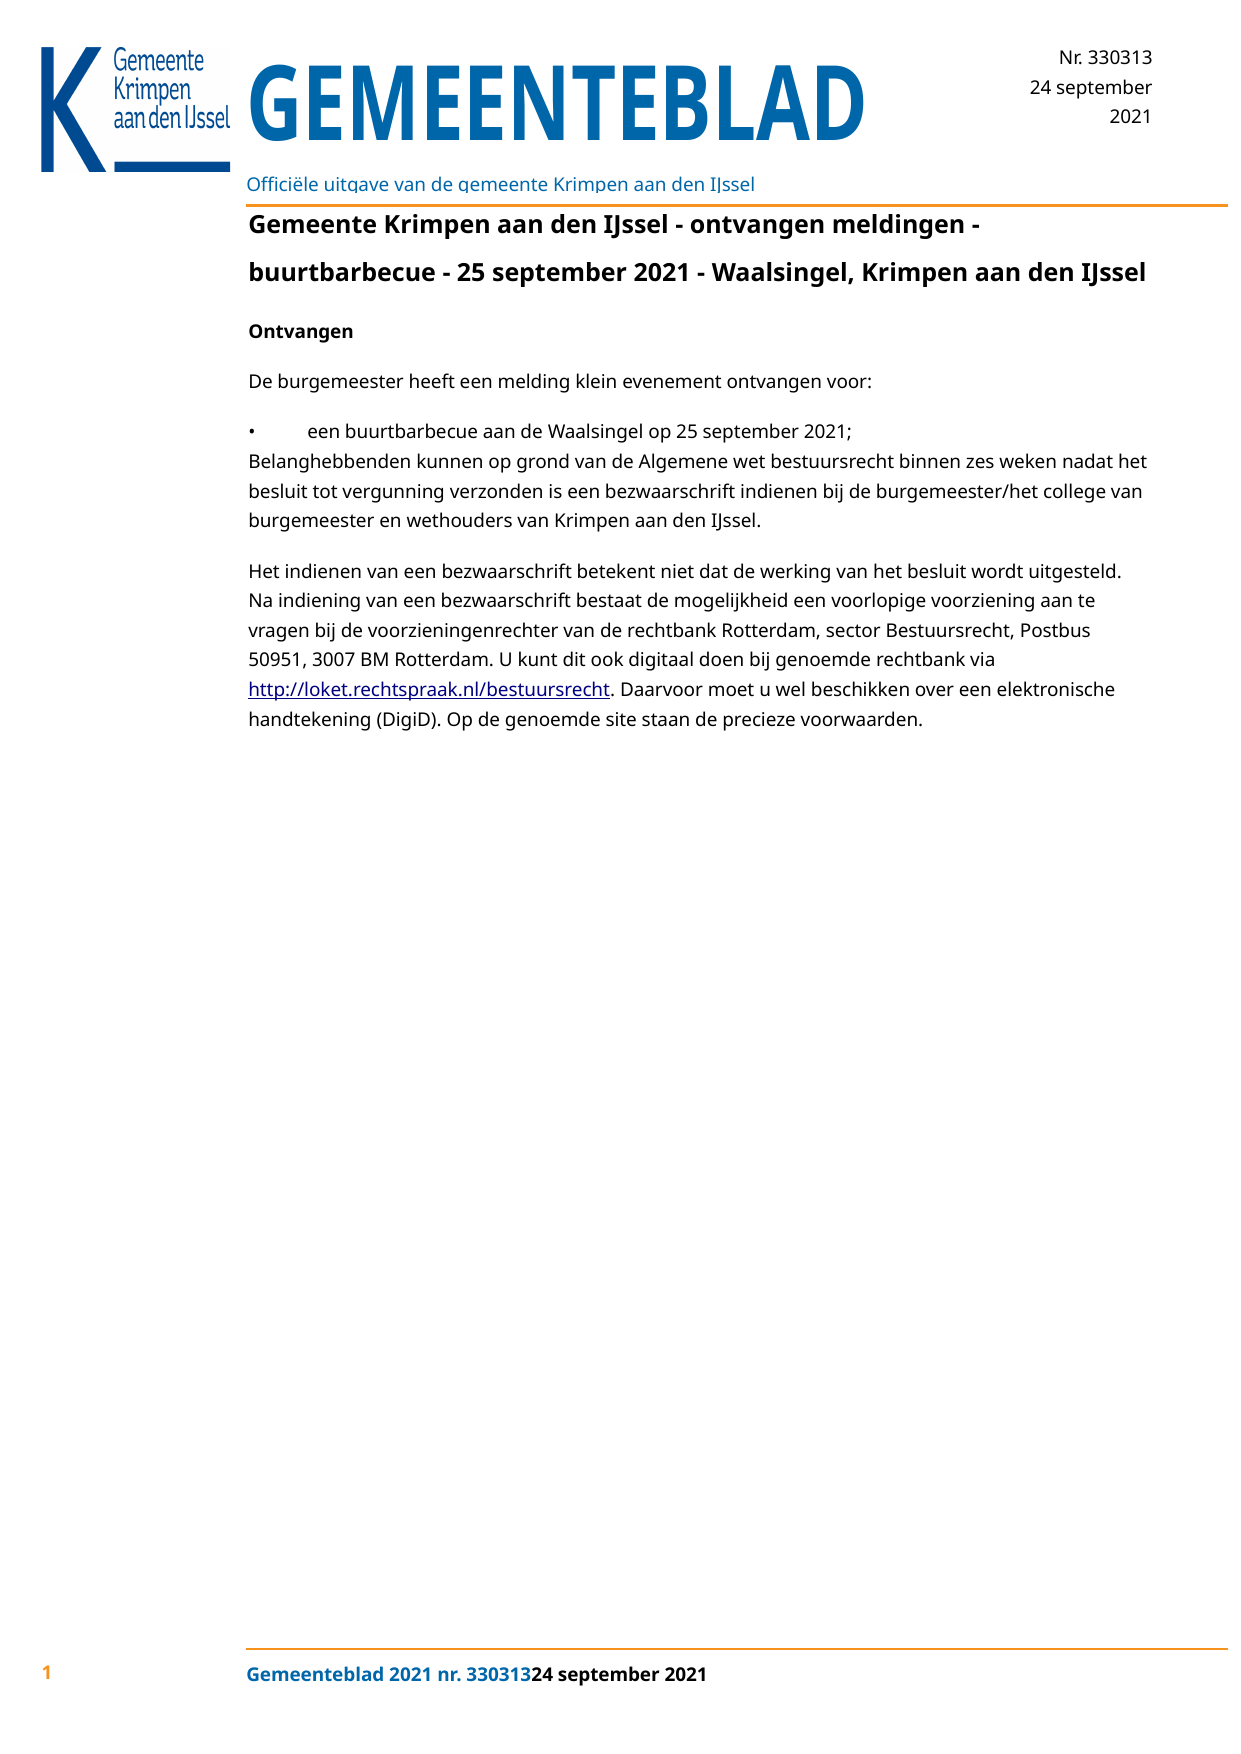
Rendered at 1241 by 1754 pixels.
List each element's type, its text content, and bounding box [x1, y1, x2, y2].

text Het indienen van een bezwaarschrift betekent niet dat de werking van het besluit wordt uitgesteld. Na indiening van een bezwaarschrift bestaat de mogelijkheid een voorlopige voorziening aan te vragen bij de voorzieningenrechter van de rechtbank Rotterdam, sector Bestuursrecht, Postbus 50951, 3007 BM Rotterdam. U kunt dit ook digitaal doen bij genoemde rechtbank via http://loket.rechtspraak.nl/bestuursrecht. Daarvoor moet u wel beschikken over een elektronische handtekening (DigiD). Op de genoemde site staan de precieze voorwaarden. [248, 558, 1152, 732]
picture [41, 47, 231, 172]
list een buurtbarbecue aan de Waalsingel op 25 september 2021; [248, 419, 1152, 444]
text Gemeente Krimpen aan den IJssel - ontvangen meldingen - buurtbarbecue - 25 september 2021 - Waalsingel, Krimpen aan den IJssel [248, 207, 1152, 288]
text Belanghebbenden kunnen op grond van de Algemene wet bestuursrecht binnen zes weken nadat het besluit tot vergunning verzonden is een bezwaarschrift indienen bij de burgemeester/het college van burgemeester en wethouders van Krimpen aan den IJssel. [248, 448, 1152, 533]
text Ontvangen [248, 318, 1152, 344]
text De burgemeester heeft een melding klein evenement ontvangen voor: [248, 368, 1152, 394]
